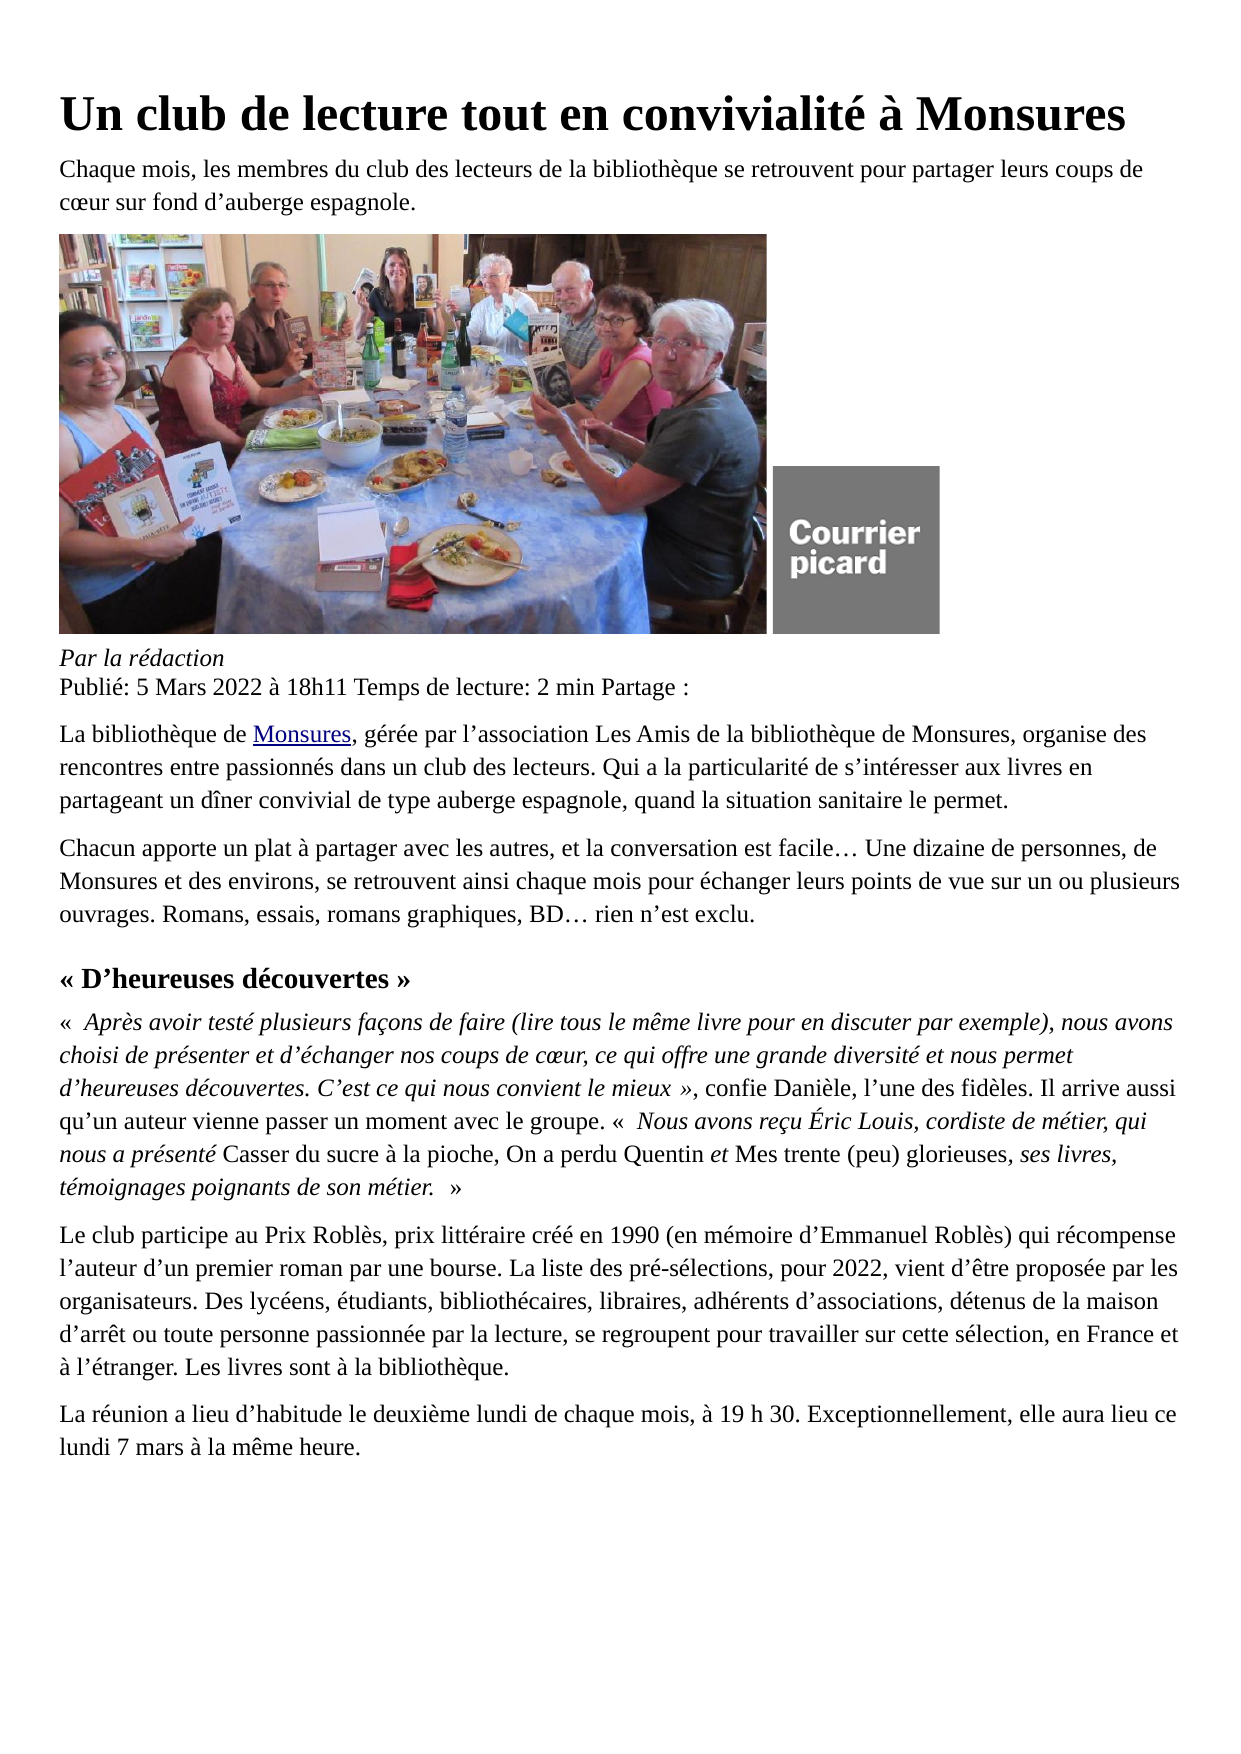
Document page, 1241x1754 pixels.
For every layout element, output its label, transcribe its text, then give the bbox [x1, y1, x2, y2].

picture [772, 466, 940, 634]
text Par la rédaction [59, 643, 1181, 672]
subtitle « D’heureuses découvertes » [59, 961, 1181, 994]
text Chacun apporte un plat à partager avec les autres, et la conversation est facile… Une dizaine de personnes, de Monsures et des environs, se retrouvent ainsi chaque mois pour échanger leurs points de vue sur un ou plusieurs ouvrages. Romans, essais, romans graphiques, BD… rien n’est exclu. [59, 833, 1181, 928]
subtitle Un club de lecture tout en convivialité à Monsures [59, 84, 1181, 142]
text Chaque mois, les membres du club des lecteurs de la bibliothèque se retrouvent pour partager leurs coups de cœur sur fond d’auberge espagnole. [59, 154, 1181, 216]
text Le club participe au Prix Roblès, prix littéraire créé en 1990 (en mémoire d’Emmanuel Roblès) qui récompense l’auteur d’un premier roman par une bourse. La liste des pré-sélections, pour 2022, vient d’être proposée par les organisateurs. Des lycéens, étudiants, bibliothécaires, libraires, adhérents d’associations, détenus de la maison d’arrêt ou toute personne passionnée par la lecture, se regroupent pour travailler sur cette sélection, en France et à l’étranger. Les livres sont à la bibliothèque. [59, 1220, 1181, 1381]
text Publié: 5 Mars 2022 à 18h11 Temps de lecture: 2 min Partage : [59, 672, 1181, 700]
picture [59, 234, 767, 634]
text La bibliothèque de Monsures, gérée par l’association Les Amis de la bibliothèque de Monsures, organise des rencontres entre passionnés dans un club des lecteurs. Qui a la particularité de s’intéresser aux livres en partageant un dîner convivial de type auberge espagnole, quand la situation sanitaire le permet. [59, 719, 1181, 814]
text « Après avoir testé plusieurs façons de faire (lire tous le même livre pour en discuter par exemple), nous avons choisi de présenter et d’échanger nos coups de cœur, ce qui offre une grande diversité et nous permet d’heureuses découvertes. C’est ce qui nous convient le mieux », confie Danièle, l’une des fidèles. Il arrive aussi qu’un auteur vienne passer un moment avec le groupe. « Nous avons reçu Éric Louis, cordiste de métier, qui nous a présenté Casser du sucre à la pioche, On a perdu Quentin et Mes trente (peu) glorieuses, ses livres, témoignages poignants de son métier. » [59, 1007, 1181, 1201]
text La réunion a lieu d’habitude le deuxième lundi de chaque mois, à 19 h 30. Exceptionnellement, elle aura lieu ce lundi 7 mars à la même heure. [59, 1399, 1181, 1461]
